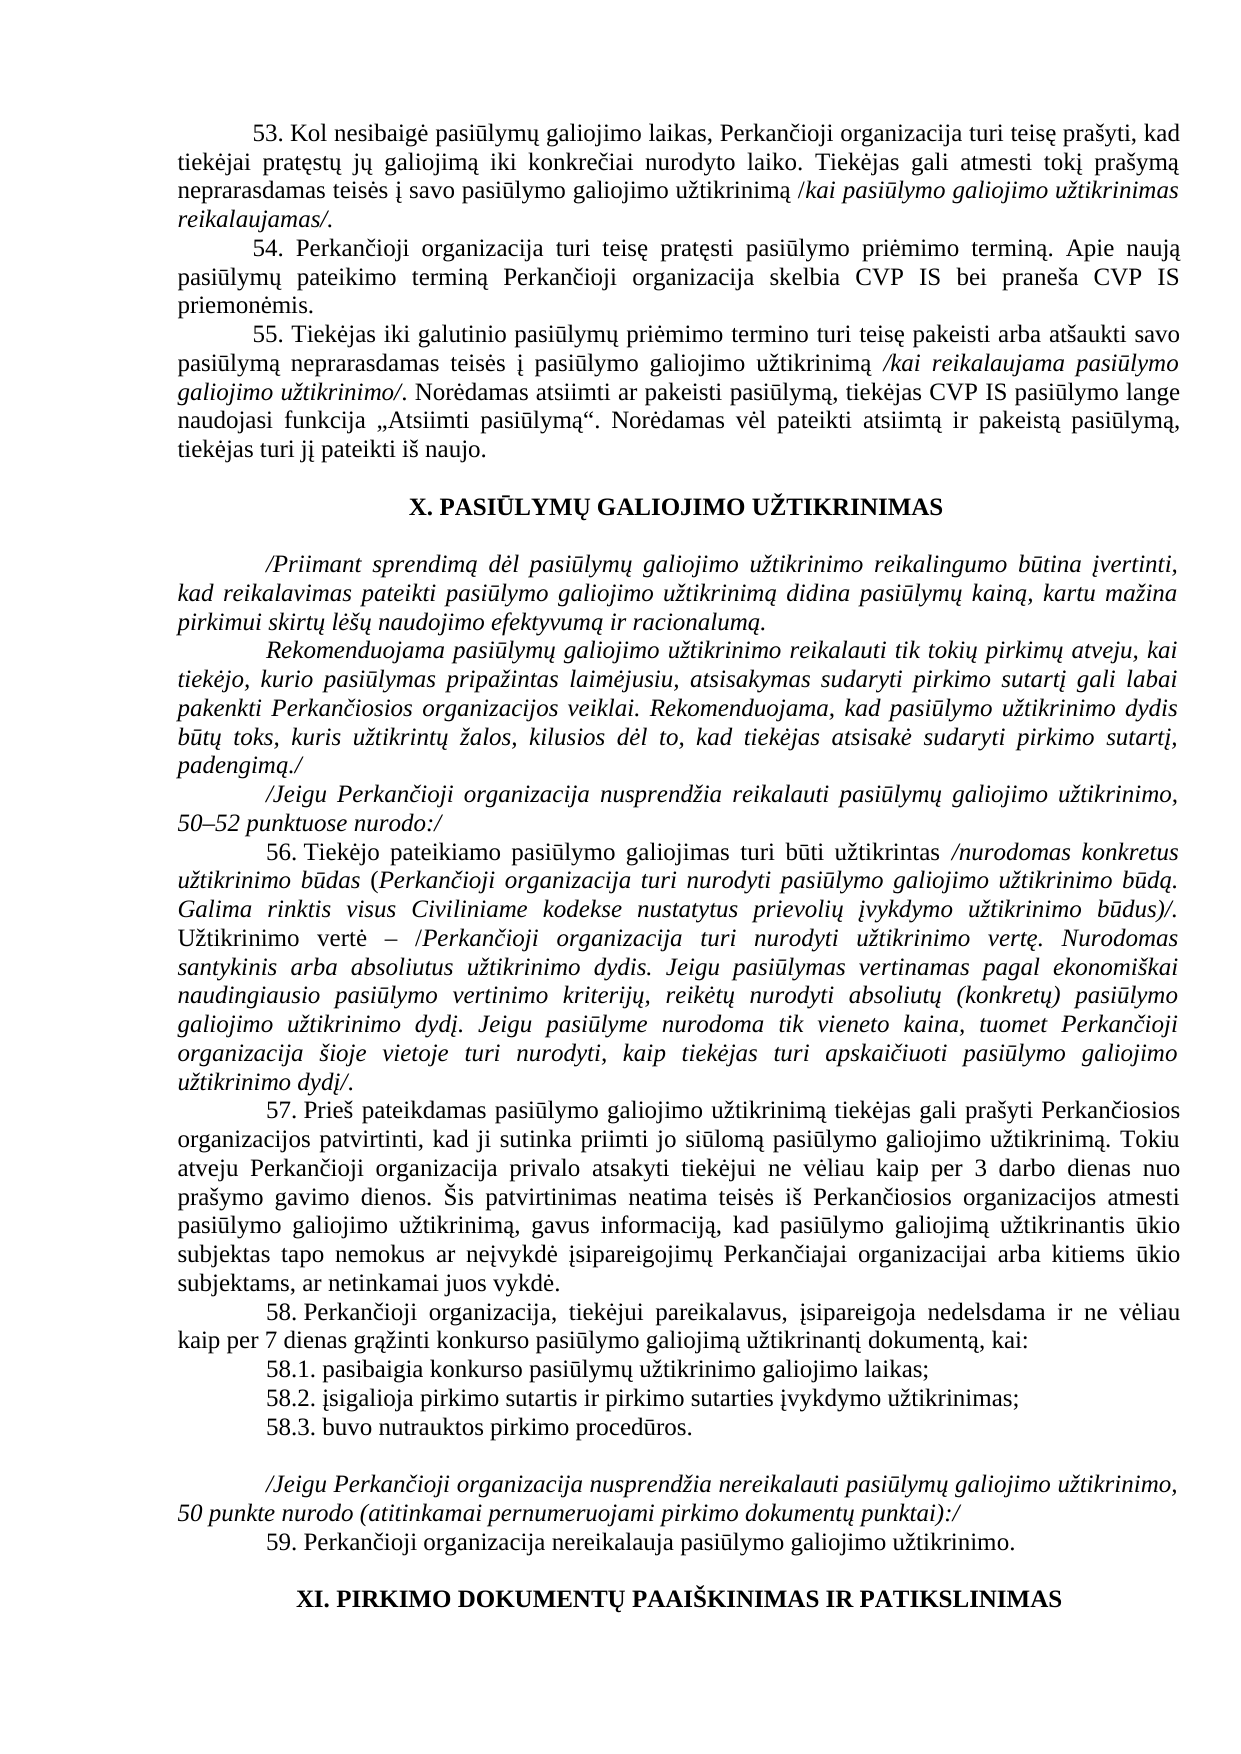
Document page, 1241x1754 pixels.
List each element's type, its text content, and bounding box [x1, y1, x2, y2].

text X. PASIŪLYMŲ GALIOJIMO UŽTIKRINIMAS [177, 492, 1181, 521]
text 53. Kol nesibaigė pasiūlymų galiojimo laikas, Perkančioji organizacija turi teisę prašyti, kad tiekėjai pratęstų jų galiojimą iki konkrečiai nurodyto laiko. Tiekėjas gali atmesti tokį prašymą neprarasdamas teisės į savo pasiūlymo galiojimo užtikrinimą /kai pasiūlymo galiojimo užtikrinimas reikalaujamas/. [177, 118, 1181, 233]
text 58.1. pasibaigia konkurso pasiūlymų užtikrinimo galiojimo laikas; [177, 1354, 1181, 1383]
text 55. Tiekėjas iki galutinio pasiūlymų priėmimo termino turi teisę pakeisti arba atšaukti savo pasiūlymą neprarasdamas teisės į pasiūlymo galiojimo užtikrinimą /kai reikalaujama pasiūlymo galiojimo užtikrinimo/. Norėdamas atsiimti ar pakeisti pasiūlymą, tiekėjas CVP IS pasiūlymo lange naudojasi funkcija „Atsiimti pasiūlymą“. Norėdamas vėl pateikti atsiimtą ir pakeistą pasiūlymą, tiekėjas turi jį pateikti iš naujo. [177, 319, 1181, 463]
text 59. Perkančioji organizacija nereikalauja pasiūlymo galiojimo užtikrinimo. [177, 1527, 1181, 1556]
text 58.2. įsigalioja pirkimo sutartis ir pirkimo sutarties įvykdymo užtikrinimas; [177, 1383, 1181, 1412]
text 57. Prieš pateikdamas pasiūlymo galiojimo užtikrinimą tiekėjas gali prašyti Perkančiosios organizacijos patvirtinti, kad ji sutinka priimti jo siūlomą pasiūlymo galiojimo užtikrinimą. Tokiu atveju Perkančioji organizacija privalo atsakyti tiekėjui ne vėliau kaip per 3 darbo dienas nuo prašymo gavimo dienos. Šis patvirtinimas neatima teisės iš Perkančiosios organizacijos atmesti pasiūlymo galiojimo užtikrinimą, gavus informaciją, kad pasiūlymo galiojimą užtikrinantis ūkio subjektas tapo nemokus ar neįvykdė įsipareigojimų Perkančiajai organizacijai arba kitiems ūkio subjektams, ar netinkamai juos vykdė. [177, 1096, 1181, 1297]
text 58. Perkančioji organizacija, tiekėjui pareikalavus, įsipareigoja nedelsdama ir ne vėliau kaip per 7 dienas grąžinti konkurso pasiūlymo galiojimą užtikrinantį dokumentą, kai: [177, 1297, 1181, 1354]
text /Priimant sprendimą dėl pasiūlymų galiojimo užtikrinimo reikalingumo būtina įvertinti, kad reikalavimas pateikti pasiūlymo galiojimo užtikrinimą didina pasiūlymų kainą, kartu mažina pirkimui skirtų lėšų naudojimo efektyvumą ir racionalumą. [177, 549, 1181, 636]
text 56. Tiekėjo pateikiamo pasiūlymo galiojimas turi būti užtikrintas /nurodomas konkretus užtikrinimo būdas (Perkančioji organizacija turi nurodyti pasiūlymo galiojimo užtikrinimo būdą. Galima rinktis visus Civiliniame kodekse nustatytus prievolių įvykdymo užtikrinimo būdus)/. Užtikrinimo vertė – /Perkančioji organizacija turi nurodyti užtikrinimo vertę. Nurodomas santykinis arba absoliutus užtikrinimo dydis. Jeigu pasiūlymas vertinamas pagal ekonomiškai naudingiausio pasiūlymo vertinimo kriterijų, reikėtų nurodyti absoliutų (konkretų) pasiūlymo galiojimo užtikrinimo dydį. Jeigu pasiūlyme nurodoma tik vieneto kaina, tuomet Perkančioji organizacija šioje vietoje turi nurodyti, kaip tiekėjas turi apskaičiuoti pasiūlymo galiojimo užtikrinimo dydį/. [177, 837, 1181, 1096]
text Rekomenduojama pasiūlymų galiojimo užtikrinimo reikalauti tik tokių pirkimų atveju, kai tiekėjo, kurio pasiūlymas pripažintas laimėjusiu, atsisakymas sudaryti pirkimo sutartį gali labai pakenkti Perkančiosios organizacijos veiklai. Rekomenduojama, kad pasiūlymo užtikrinimo dydis būtų toks, kuris užtikrintų žalos, kilusios dėl to, kad tiekėjas atsisakė sudaryti pirkimo sutartį, padengimą./ [177, 636, 1181, 779]
text 58.3. buvo nutrauktos pirkimo procedūros. [177, 1412, 1181, 1441]
text XI. PIRKIMO DOKUMENTŲ PAAIŠKINIMAS IR PATIKSLINIMAS [177, 1584, 1181, 1613]
text 54. Perkančioji organizacija turi teisę pratęsti pasiūlymo priėmimo terminą. Apie naują pasiūlymų pateikimo terminą Perkančioji organizacija skelbia CVP IS bei praneša CVP IS priemonėmis. [177, 233, 1181, 319]
text /Jeigu Perkančioji organizacija nusprendžia reikalauti pasiūlymų galiojimo užtikrinimo, 50–52 punktuose nurodo:/ [177, 779, 1181, 837]
text /Jeigu Perkančioji organizacija nusprendžia nereikalauti pasiūlymų galiojimo užtikrinimo, 50 punkte nurodo (atitinkamai pernumeruojami pirkimo dokumentų punktai):/ [177, 1469, 1181, 1527]
